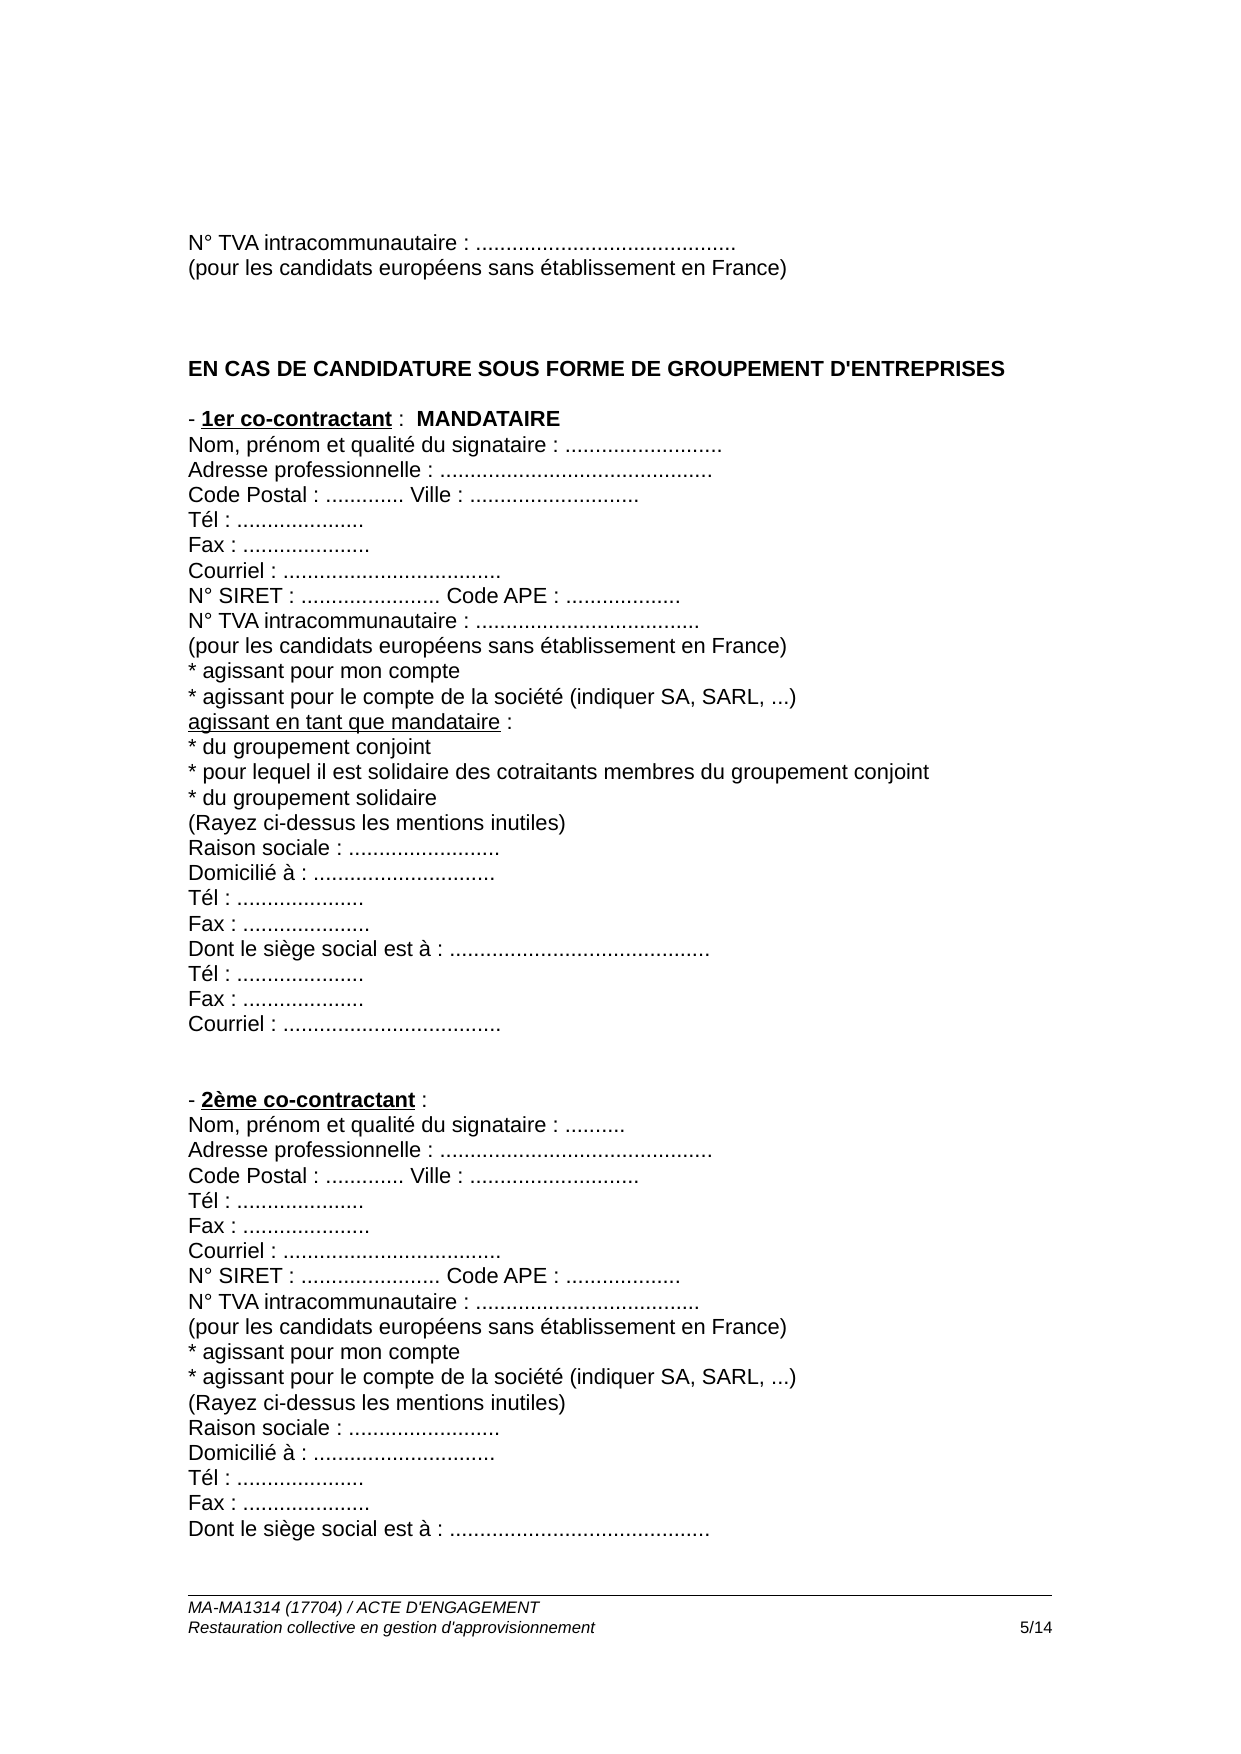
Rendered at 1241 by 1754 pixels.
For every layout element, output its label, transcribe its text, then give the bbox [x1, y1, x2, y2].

text Fax : ..................... [188, 1213, 1052, 1238]
text Fax : ..................... [188, 1490, 1052, 1515]
text Code Postal : ............. Ville : ............................ [188, 482, 1052, 507]
text - 2ème co-contractant : [188, 1087, 1052, 1112]
text Dont le siège social est à : ........................................... [188, 936, 1052, 961]
text * agissant pour le compte de la société (indiquer SA, SARL, ...) [188, 1364, 1052, 1389]
text N° TVA intracommunautaire : ..................................... [188, 1288, 1052, 1314]
text Tél : ..................... [188, 1188, 1052, 1213]
text N° SIRET : ....................... Code APE : ................... [188, 583, 1052, 608]
text * agissant pour mon compte [188, 658, 1052, 683]
text agissant en tant que mandataire : [188, 709, 1052, 734]
text (pour les candidats européens sans établissement en France) [188, 633, 1052, 658]
text EN CAS DE CANDIDATURE SOUS FORME DE GROUPEMENT D'ENTREPRISES [188, 356, 1052, 381]
text * pour lequel il est solidaire des cotraitants membres du groupement conjoint [188, 759, 1052, 784]
text Courriel : .................................... [188, 557, 1052, 583]
text Courriel : .................................... [188, 1011, 1052, 1036]
text N° SIRET : ....................... Code APE : ................... [188, 1263, 1052, 1288]
text - 1er co-contractant : MANDATAIRE [188, 406, 1052, 431]
text Raison sociale : ......................... [188, 1414, 1052, 1440]
text (pour les candidats européens sans établissement en France) [188, 1314, 1052, 1339]
text N° TVA intracommunautaire : ..................................... [188, 608, 1052, 633]
text Adresse professionnelle : ............................................. [188, 457, 1052, 482]
text N° TVA intracommunautaire : ........................................... [188, 230, 1052, 255]
text Nom, prénom et qualité du signataire : .......................... [188, 431, 1052, 457]
text (pour les candidats européens sans établissement en France) [188, 255, 1052, 280]
text Nom, prénom et qualité du signataire : .......... [188, 1112, 1052, 1137]
text Domicilié à : .............................. [188, 1440, 1052, 1465]
text Fax : ..................... [188, 910, 1052, 936]
text * du groupement solidaire [188, 784, 1052, 809]
text Code Postal : ............. Ville : ............................ [188, 1162, 1052, 1188]
text (Rayez ci-dessus les mentions inutiles) [188, 809, 1052, 835]
text Tél : ..................... [188, 961, 1052, 986]
text Fax : .................... [188, 986, 1052, 1011]
text * du groupement conjoint [188, 734, 1052, 759]
text Dont le siège social est à : ........................................... [188, 1515, 1052, 1541]
text Courriel : .................................... [188, 1238, 1052, 1263]
text Tél : ..................... [188, 1465, 1052, 1490]
text (Rayez ci-dessus les mentions inutiles) [188, 1389, 1052, 1414]
text Fax : ..................... [188, 532, 1052, 557]
text Raison sociale : ......................... [188, 835, 1052, 860]
text Adresse professionnelle : ............................................. [188, 1137, 1052, 1162]
text Domicilié à : .............................. [188, 860, 1052, 885]
text Tél : ..................... [188, 885, 1052, 910]
text * agissant pour le compte de la société (indiquer SA, SARL, ...) [188, 683, 1052, 709]
text Tél : ..................... [188, 507, 1052, 532]
text * agissant pour mon compte [188, 1339, 1052, 1364]
